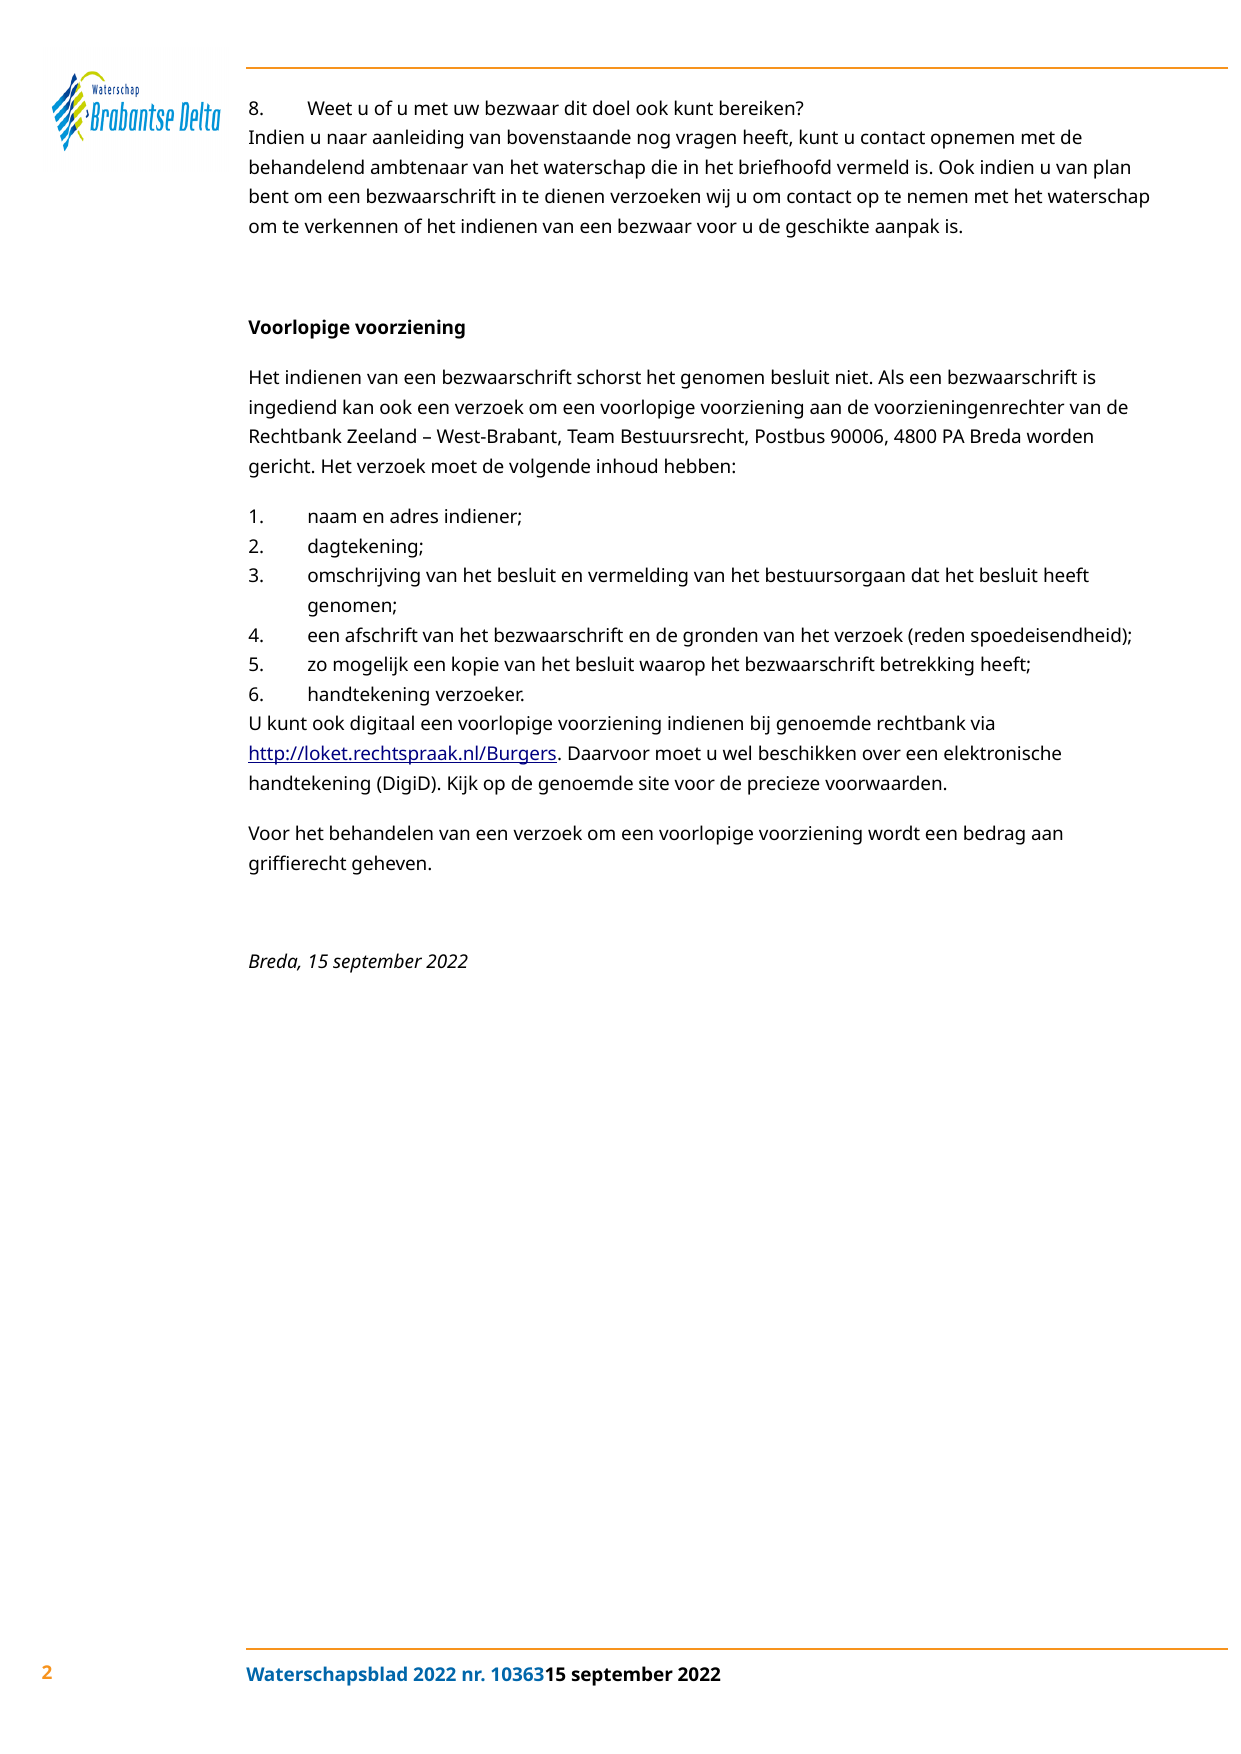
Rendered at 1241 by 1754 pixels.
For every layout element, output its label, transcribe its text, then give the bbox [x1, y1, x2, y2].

list zo mogelijk een kopie van het besluit waarop het bezwaarschrift betrekking heeft; [248, 651, 1152, 677]
text Het indienen van een bezwaarschrift schorst het genomen besluit niet. Als een bezwaarschrift is ingediend kan ook een verzoek om een voorlopige voorziening aan de voorzieningenrechter van de Rechtbank Zeeland – West-Brabant, Team Bestuursrecht, Postbus 90006, 4800 PA Breda worden gericht. Het verzoek moet de volgende inhoud hebben: [248, 364, 1152, 479]
text U kunt ook digitaal een voorlopige voorziening indienen bij genoemde rechtbank via http://loket.rechtspraak.nl/Burgers. Daarvoor moet u wel beschikken over een elektronische handtekening (DigiD). Kijk op de genoemde site voor de precieze voorwaarden. [248, 711, 1152, 796]
text Voor het behandelen van een verzoek om een voorlopige voorziening wordt een bedrag aan griffierecht geheven. [248, 820, 1152, 876]
list naam en adres indiener; [248, 503, 1152, 529]
text Voorlopige voorziening [248, 314, 1152, 340]
list Weet u of u met uw bezwaar dit doel ook kunt bereiken? [248, 95, 1152, 121]
text Indien u naar aanleiding van bovenstaande nog vragen heeft, kunt u contact opnemen met de behandelend ambtenaar van het waterschap die in het briefhoofd vermeld is. Ook indien u van plan bent om een bezwaarschrift in te dienen verzoeken wij u om contact op te nemen met het waterschap om te verkennen of het indienen van een bezwaar voor u de geschikte aanpak is. [248, 124, 1152, 239]
list omschrijving van het besluit en vermelding van het bestuursorgaan dat het besluit heeft genomen; [248, 563, 1152, 618]
list een afschrift van het bezwaarschrift en de gronden van het verzoek (reden spoedeisendheid); [248, 622, 1152, 648]
picture [41, 47, 231, 172]
list handtekening verzoeker. [248, 681, 1152, 707]
text Breda, 15 september 2022 [248, 948, 1152, 974]
list dagtekening; [248, 533, 1152, 559]
